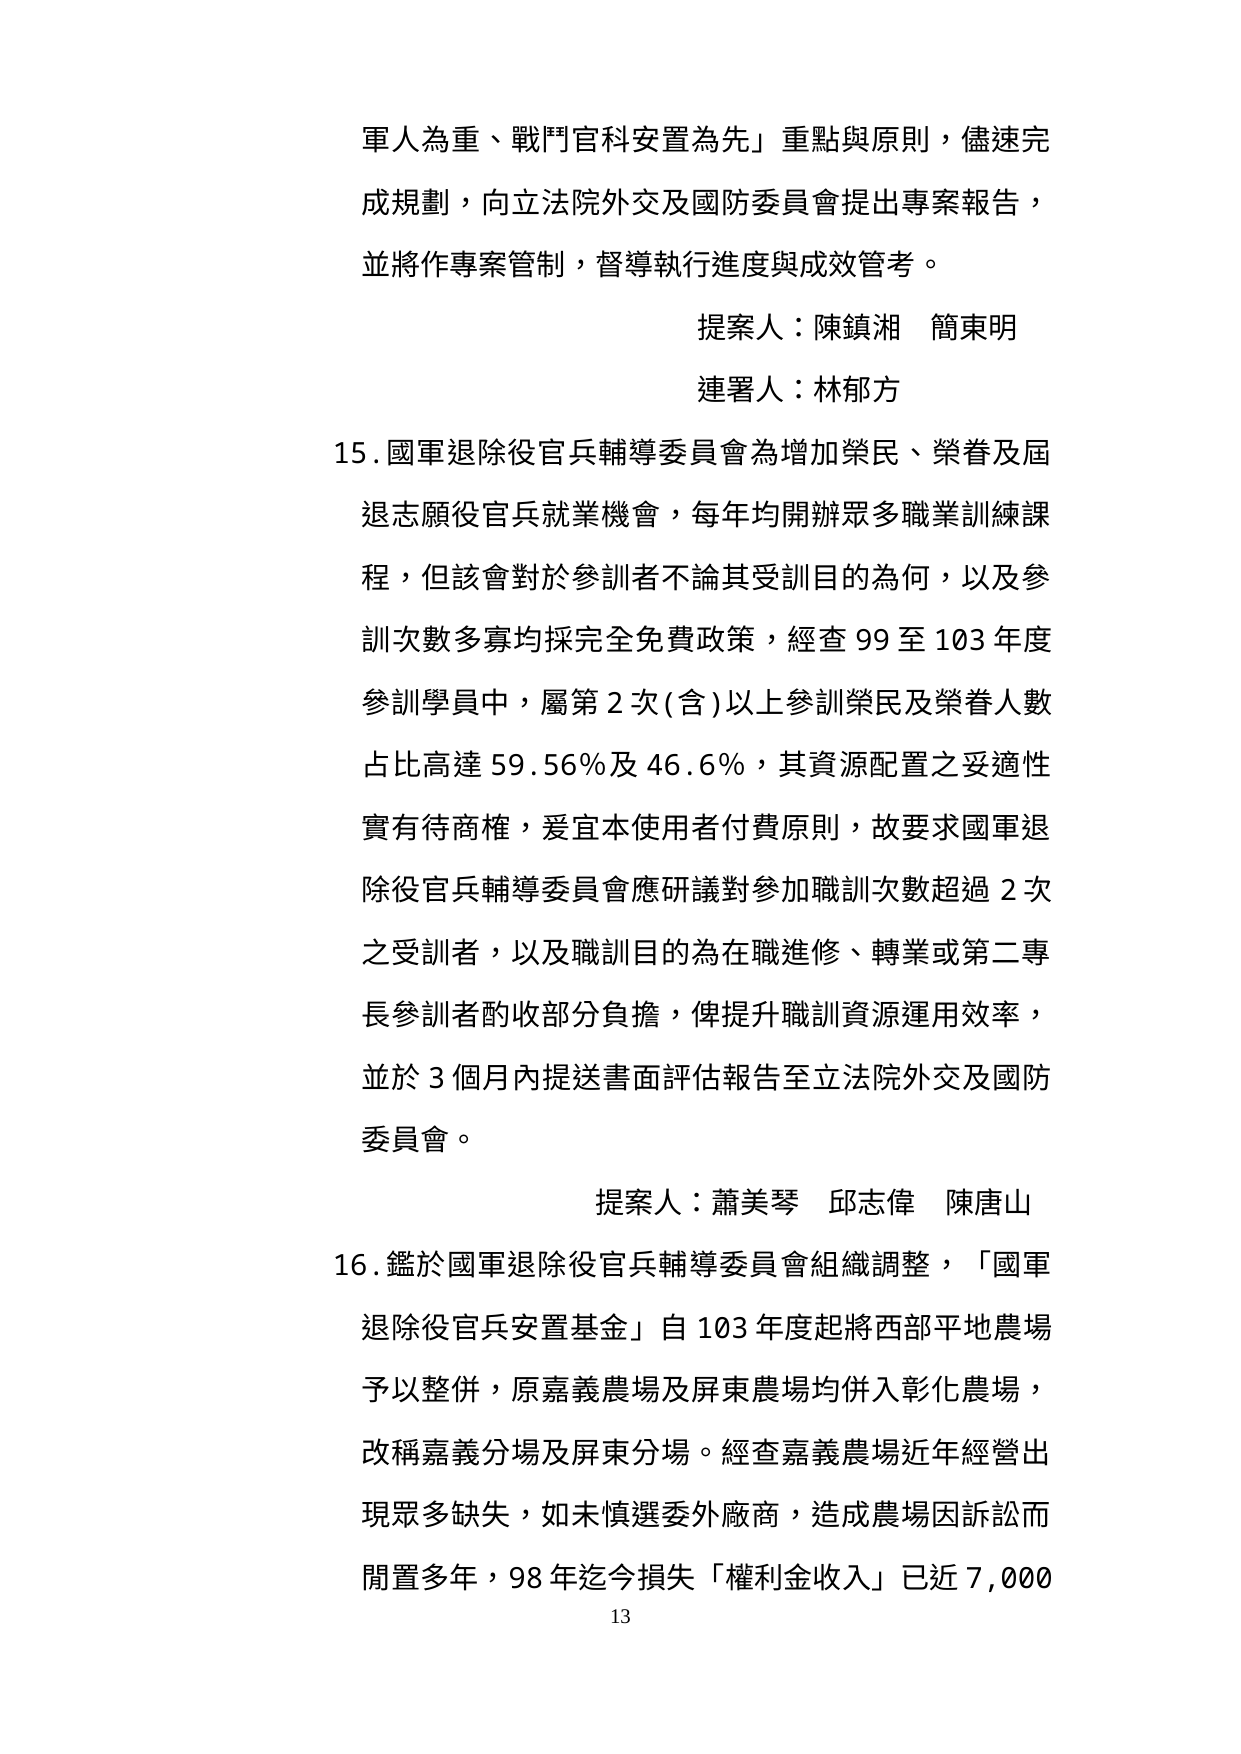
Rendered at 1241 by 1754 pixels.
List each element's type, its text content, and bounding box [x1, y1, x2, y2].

text 連署人：林郁方 [361, 346, 1053, 409]
text 提案人：蕭美琴 邱志偉 陳唐山 [361, 1159, 1053, 1221]
text 軍人為重、戰鬥官科安置為先」重點與原則，儘速完成規劃，向立法院外交及國防委員會提出專案報告，並將作專案管制，督導執行進度與成效管考。 [332, 96, 1053, 284]
text 提案人：陳鎮湘 簡東明 [361, 284, 1053, 346]
text 16.鑑於國軍退除役官兵輔導委員會組織調整，「國軍退除役官兵安置基金」自103年度起將西部平地農場予以整併，原嘉義農場及屏東農場均併入彰化農場，改稱嘉義分場及屏東分場。經查嘉義農場近年經營出現眾多缺失，如未慎選委外廠商，造成農場因訴訟而閒置多年，98年迄今損失「權利金收入」已近7,000 [332, 1221, 1053, 1596]
text 15.國軍退除役官兵輔導委員會為增加榮民、榮眷及屆退志願役官兵就業機會，每年均開辦眾多職業訓練課程，但該會對於參訓者不論其受訓目的為何，以及參訓次數多寡均採完全免費政策，經查99至103年度參訓學員中，屬第2次(含)以上參訓榮民及榮眷人數占比高達59.56％及46.6％，其資源配置之妥適性實有待商榷，爰宜本使用者付費原則，故要求國軍退除役官兵輔導委員會應研議對參加職訓次數超過2次之受訓者，以及職訓目的為在職進修、轉業或第二專長參訓者酌收部分負擔，俾提升職訓資源運用效率，並於3個月內提送書面評估報告至立法院外交及國防委員會。 [332, 409, 1053, 1159]
